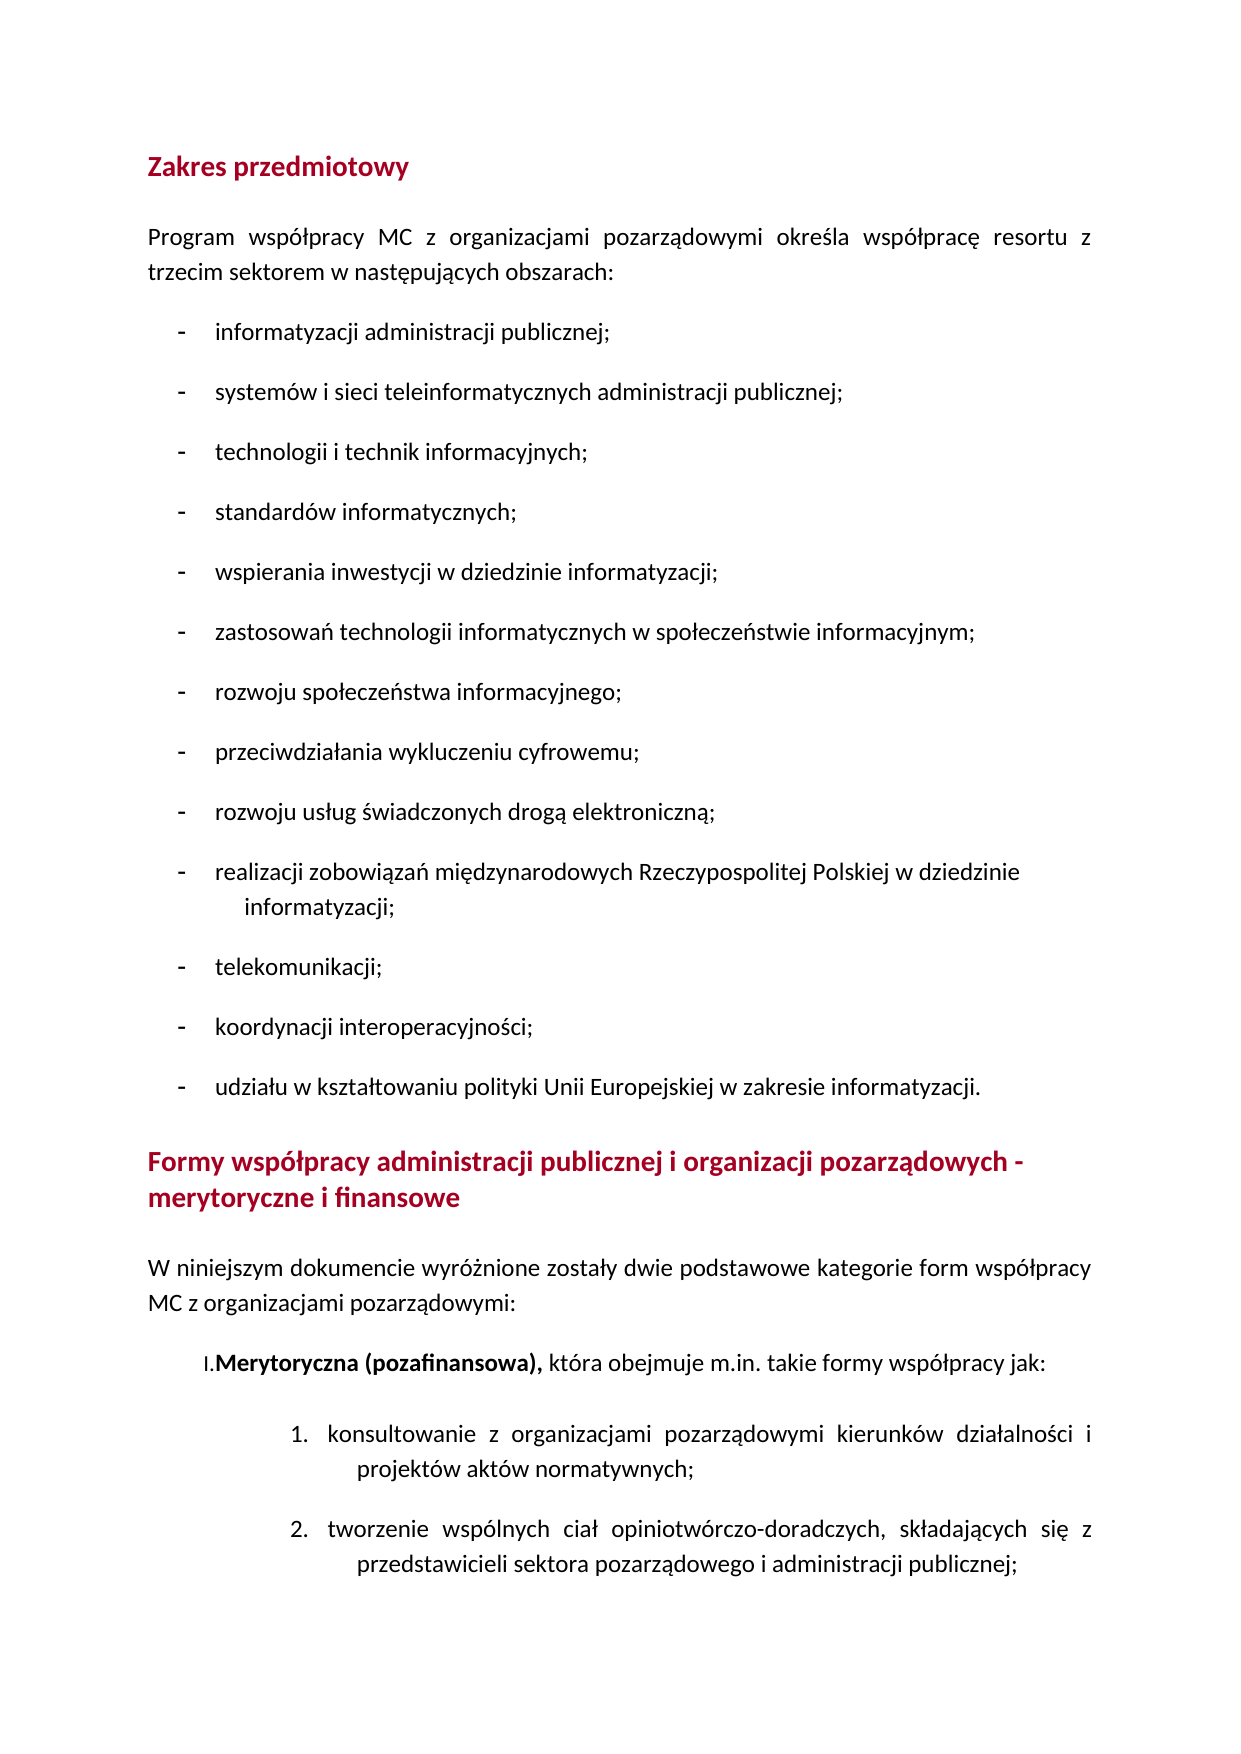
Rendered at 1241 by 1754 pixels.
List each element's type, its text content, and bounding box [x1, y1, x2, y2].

list realizacji zobowiązań międzynarodowych Rzeczypospolitej Polskiej w dziedzinie informatyzacji; [177, 856, 1093, 921]
list wspierania inwestycji w dziedzinie informatyzacji; [177, 556, 1093, 586]
list standardów informatycznych; [177, 496, 1093, 526]
text W niniejszym dokumencie wyróżnione zostały dwie podstawowe kategorie form współpracy MC z organizacjami pozarządowymi: [148, 1252, 1093, 1317]
text Program współpracy MC z organizacjami pozarządowymi określa współpracę resortu z trzecim sektorem w następujących obszarach: [148, 221, 1093, 286]
list rozwoju usług świadczonych drogą elektroniczną; [177, 796, 1093, 826]
list tworzenie wspólnych ciał opiniotwórczo-doradczych, składających się z przedstawicieli sektora pozarządowego i administracji publicznej; [290, 1513, 1093, 1578]
list rozwoju społeczeństwa informacyjnego; [177, 676, 1093, 706]
list systemów i sieci teleinformatycznych administracji publicznej; [177, 376, 1093, 406]
list koordynacji interoperacyjności; [177, 1011, 1093, 1041]
subtitle Zakres przedmiotowy [148, 148, 1093, 183]
list informatyzacji administracji publicznej; [177, 316, 1093, 346]
list zastosowań technologii informatycznych w społeczeństwie informacyjnym; [177, 616, 1093, 646]
list konsultowanie z organizacjami pozarządowymi kierunków działalności i projektów aktów normatywnych; [290, 1418, 1093, 1483]
list udziału w kształtowaniu polityki Unii Europejskiej w zakresie informatyzacji. [177, 1071, 1093, 1101]
list telekomunikacji; [177, 951, 1093, 981]
subtitle Formy współpracy administracji publicznej i organizacji pozarządowych - merytoryczne i finansowe [148, 1143, 1093, 1214]
list przeciwdziałania wykluczeniu cyfrowemu; [177, 736, 1093, 766]
list technologii i technik informacyjnych; [177, 436, 1093, 466]
list Merytoryczna (pozafinansowa), która obejmuje m.in. takie formy współpracy jak: [177, 1347, 1093, 1377]
